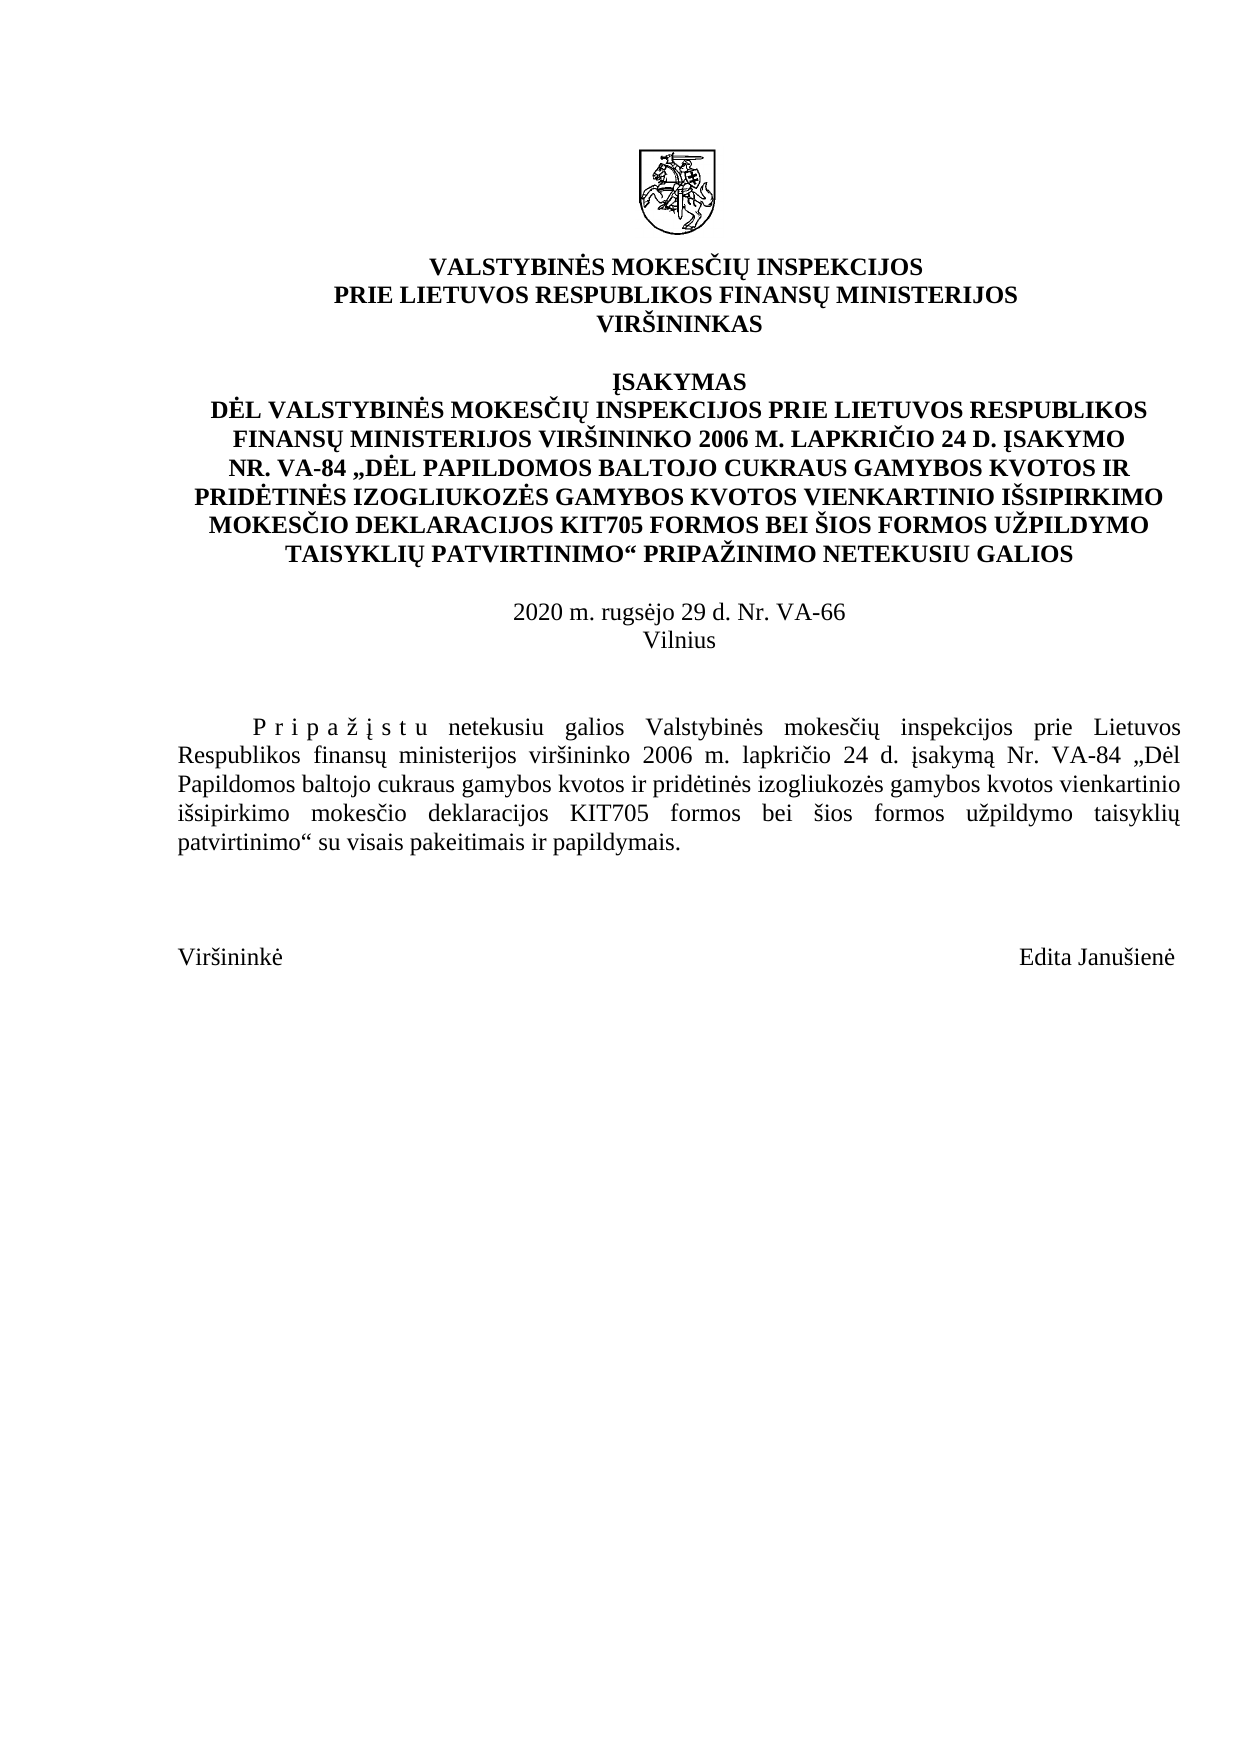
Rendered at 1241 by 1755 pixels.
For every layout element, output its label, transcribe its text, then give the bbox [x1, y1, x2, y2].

text Vilnius [177, 626, 1181, 654]
text Pripažįstu netekusiu galios Valstybinės mokesčių inspekcijos prie Lietuvos Respublikos finansų ministerijos viršininko 2006 m. lapkričio 24 d. įsakymą Nr. VA-84 „Dėl Papildomos baltojo cukraus gamybos kvotos ir pridėtinės izogliukozės gamybos kvotos vienkartinio išsipirkimo mokesčio deklaracijos KIT705 formos bei šios formos užpildymo taisyklių patvirtinimo“ su visais pakeitimais ir papildymais. [177, 712, 1181, 856]
text ĮSAKYMAS [177, 367, 1181, 396]
text VALSTYBINĖS MOKESČIŲ INSPEKCIJOS PRIE LIETUVOS RESPUBLIKOS FINANSŲ MINISTERIJOS VIRŠININKAS [177, 252, 1181, 338]
text NR. VA-84 „DĖL PAPILDOMOS BALTOJO CUKRAUS GAMYBOS KVOTOS IR PRIDĖTINĖS IZOGLIUKOZĖS GAMYBOS KVOTOS VIENKARTINIO IŠSIPIRKIMO MOKESČIO DEKLARACIJOS KIT705 FORMOS BEI ŠIOS FORMOS UŽPILDYMO TAISYKLIŲ PATVIRTINIMO“ PRIPAŽINIMO NETEKUSIU GALIOS [177, 453, 1181, 568]
text 2020 m. rugsėjo 29 d. Nr. VA-66 [177, 597, 1181, 626]
text DĖL VALSTYBINĖS MOKESČIŲ INSPEKCIJOS PRIE LIETUVOS RESPUBLIKOS FINANSŲ MINISTERIJOS VIRŠININKO 2006 M. LAPKRIČIO 24 D. ĮSAKYMO [177, 396, 1181, 453]
text Viršininkė Edita Janušienė [177, 942, 1181, 971]
